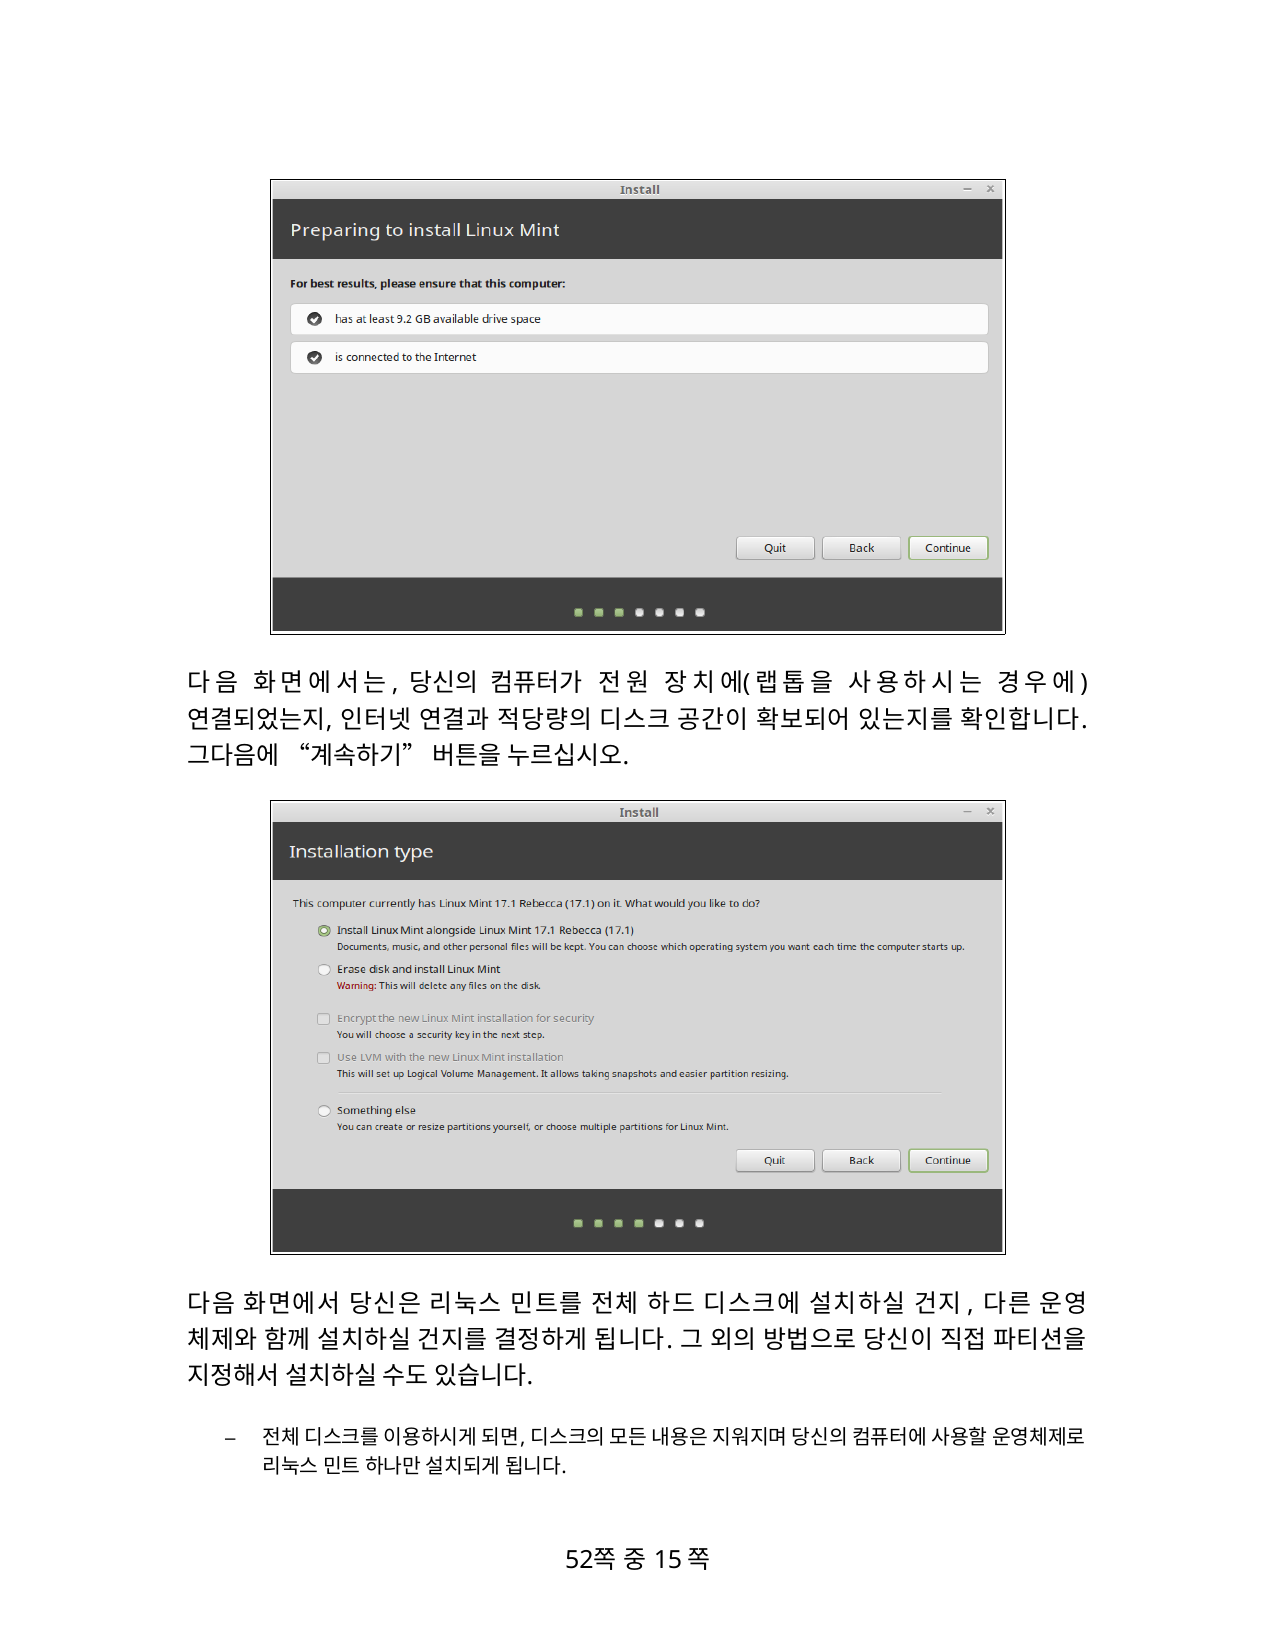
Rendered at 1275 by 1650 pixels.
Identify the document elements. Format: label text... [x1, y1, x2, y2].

text 다음 화면에서 당신은 리눅스 민트를 전체 하드 디스크에 설치하실 건지, 다른 운영 체제와 함께 설치하실 건지를 결정하게 됩니다. 그 외의 방법으로 당신이 직접 파티션을 지정해서 설치하실 수도 있습니다. [187, 1283, 1087, 1392]
picture [272, 181, 1003, 631]
picture [272, 803, 1003, 1252]
text 다음 화면에서는, 당신의 컴퓨터가 전원 장치에(랩톱을 사용하시는 경우에) 연결되었는지, 인터넷 연결과 적당량의 디스크 공간이 확보되어 있는지를 확인합니다. 그다음에 “계속하기” 버튼을 누르십시오. [187, 663, 1087, 772]
list 전체 디스크를 이용하시게 되면, 디스크의 모든 내용은 지워지며 당신의 컴퓨터에 사용할 운영체제로 리눅스 민트 하나만 설치되게 됩니다. [225, 1421, 1087, 1480]
